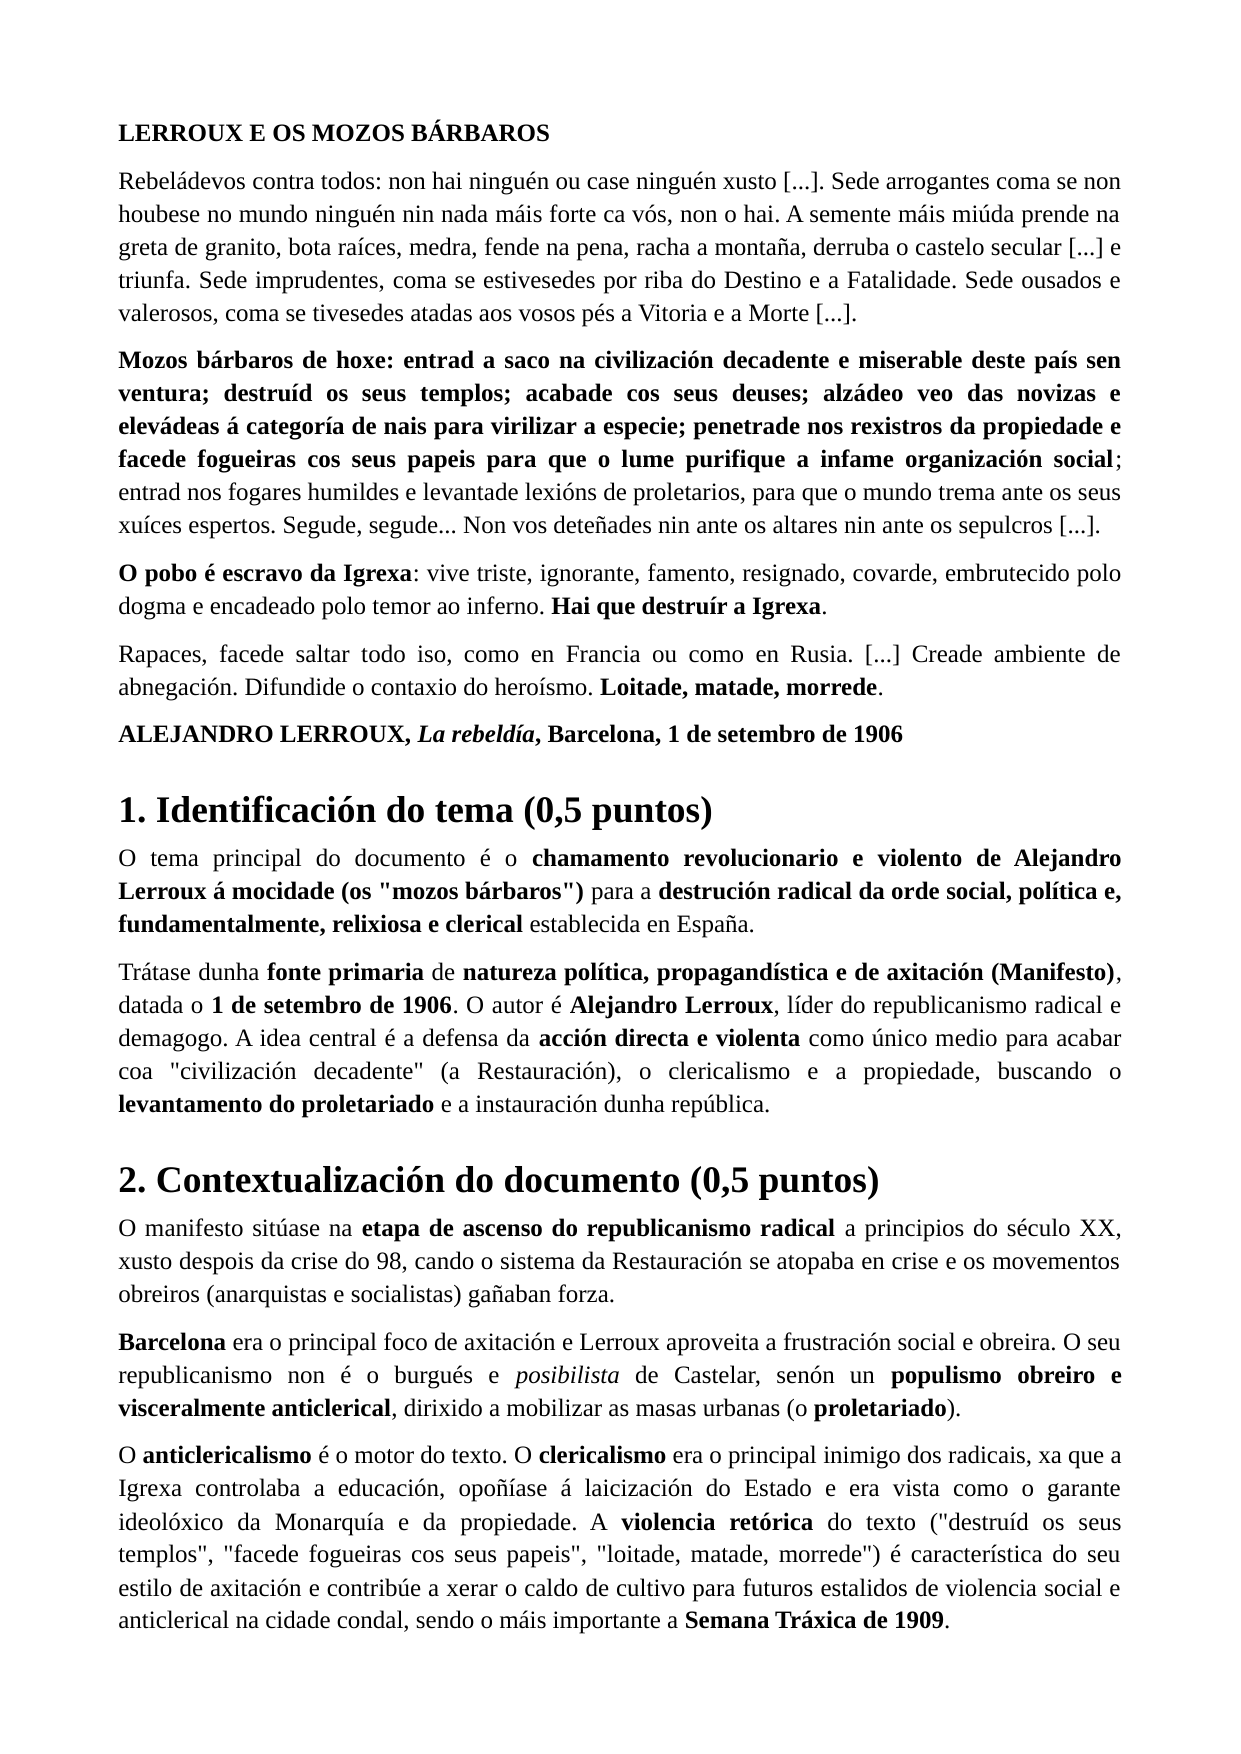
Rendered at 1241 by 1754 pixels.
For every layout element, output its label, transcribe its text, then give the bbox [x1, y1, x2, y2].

text Barcelona era o principal foco de axitación e Lerroux aproveita a frustración social e obreira. O seu republicanismo non é o burgués e posibilista de Castelar, senón un populismo obreiro e visceralmente anticlerical, dirixido a mobilizar as masas urbanas (o proletariado). [118, 1327, 1122, 1422]
text O anticlericalismo é o motor do texto. O clericalismo era o principal inimigo dos radicais, xa que a Igrexa controlaba a educación, opoñíase á laicización do Estado e era vista como o garante ideolóxico da Monarquía e da propiedade. A violencia retórica do texto ("destruíd os seus templos", "facede fogueiras cos seus papeis", "loitade, matade, morrede") é característica do seu estilo de axitación e contribúe a xerar o caldo de cultivo para futuros estalidos de violencia social e anticlerical na cidade condal, sendo o máis importante a Semana Tráxica de 1909. [118, 1441, 1122, 1634]
text Rapaces, facede saltar todo iso, como en Francia ou como en Rusia. [...] Creade ambiente de abnegación. Difundide o contaxio do heroísmo. Loitade, matade, morrede. [118, 639, 1122, 701]
text O pobo é escravo da Igrexa: vive triste, ignorante, famento, resignado, covarde, embrutecido polo dogma e encadeado polo temor ao inferno. Hai que destruír a Igrexa. [118, 558, 1122, 620]
text Mozos bárbaros de hoxe: entrad a saco na civilización decadente e miserable deste país sen ventura; destruíd os seus templos; acabade cos seus deuses; alzádeo veo das novizas e elevádeas á categoría de nais para virilizar a especie; penetrade nos rexistros da propiedade e facede fogueiras cos seus papeis para que o lume purifique a infame organización social; entrad nos fogares humildes e levantade lexións de proletarios, para que o mundo trema ante os seus xuíces espertos. Segude, segude... Non vos deteñades nin ante os altares nin ante os sepulcros [...]. [118, 345, 1122, 539]
text O manifesto sitúase na etapa de ascenso do republicanismo radical a principios do século XX, xusto despois da crise do 98, cando o sistema da Restauración se atopaba en crise e os movementos obreiros (anarquistas e socialistas) gañaban forza. [118, 1213, 1122, 1308]
text Rebeládevos contra todos: non hai ninguén ou case ninguén xusto [...]. Sede arrogantes coma se non houbese no mundo ninguén nin nada máis forte ca vós, non o hai. A semente máis miúda prende na greta de granito, bota raíces, medra, fende na pena, racha a montaña, derruba o castelo secular [...] e triunfa. Sede imprudentes, coma se estivesedes por riba do Destino e a Fatalidade. Sede ousados e valerosos, coma se tivesedes atadas aos vosos pés a Vitoria e a Morte [...]. [118, 166, 1122, 327]
text Trátase dunha fonte primaria de natureza política, propagandística e de axitación (Manifesto), datada o 1 de setembro de 1906. O autor é Alejandro Lerroux, líder do republicanismo radical e demagogo. A idea central é a defensa da acción directa e violenta como único medio para acabar coa "civilización decadente" (a Restauración), o clericalismo e a propiedade, buscando o levantamento do proletariado e a instauración dunha república. [118, 957, 1122, 1118]
subtitle 1. Identificación do tema (0,5 puntos) [118, 788, 1122, 831]
text LERROUX E OS MOZOS BÁRBAROS [118, 118, 1122, 147]
subtitle 2. Contextualización do documento (0,5 puntos) [118, 1158, 1122, 1201]
text ALEJANDRO LERROUX, La rebeldía, Barcelona, 1 de setembro de 1906 [118, 719, 1122, 748]
text O tema principal do documento é o chamamento revolucionario e violento de Alejandro Lerroux á mocidade (os "mozos bárbaros") para a destrución radical da orde social, política e, fundamentalmente, relixiosa e clerical establecida en España. [118, 843, 1122, 938]
